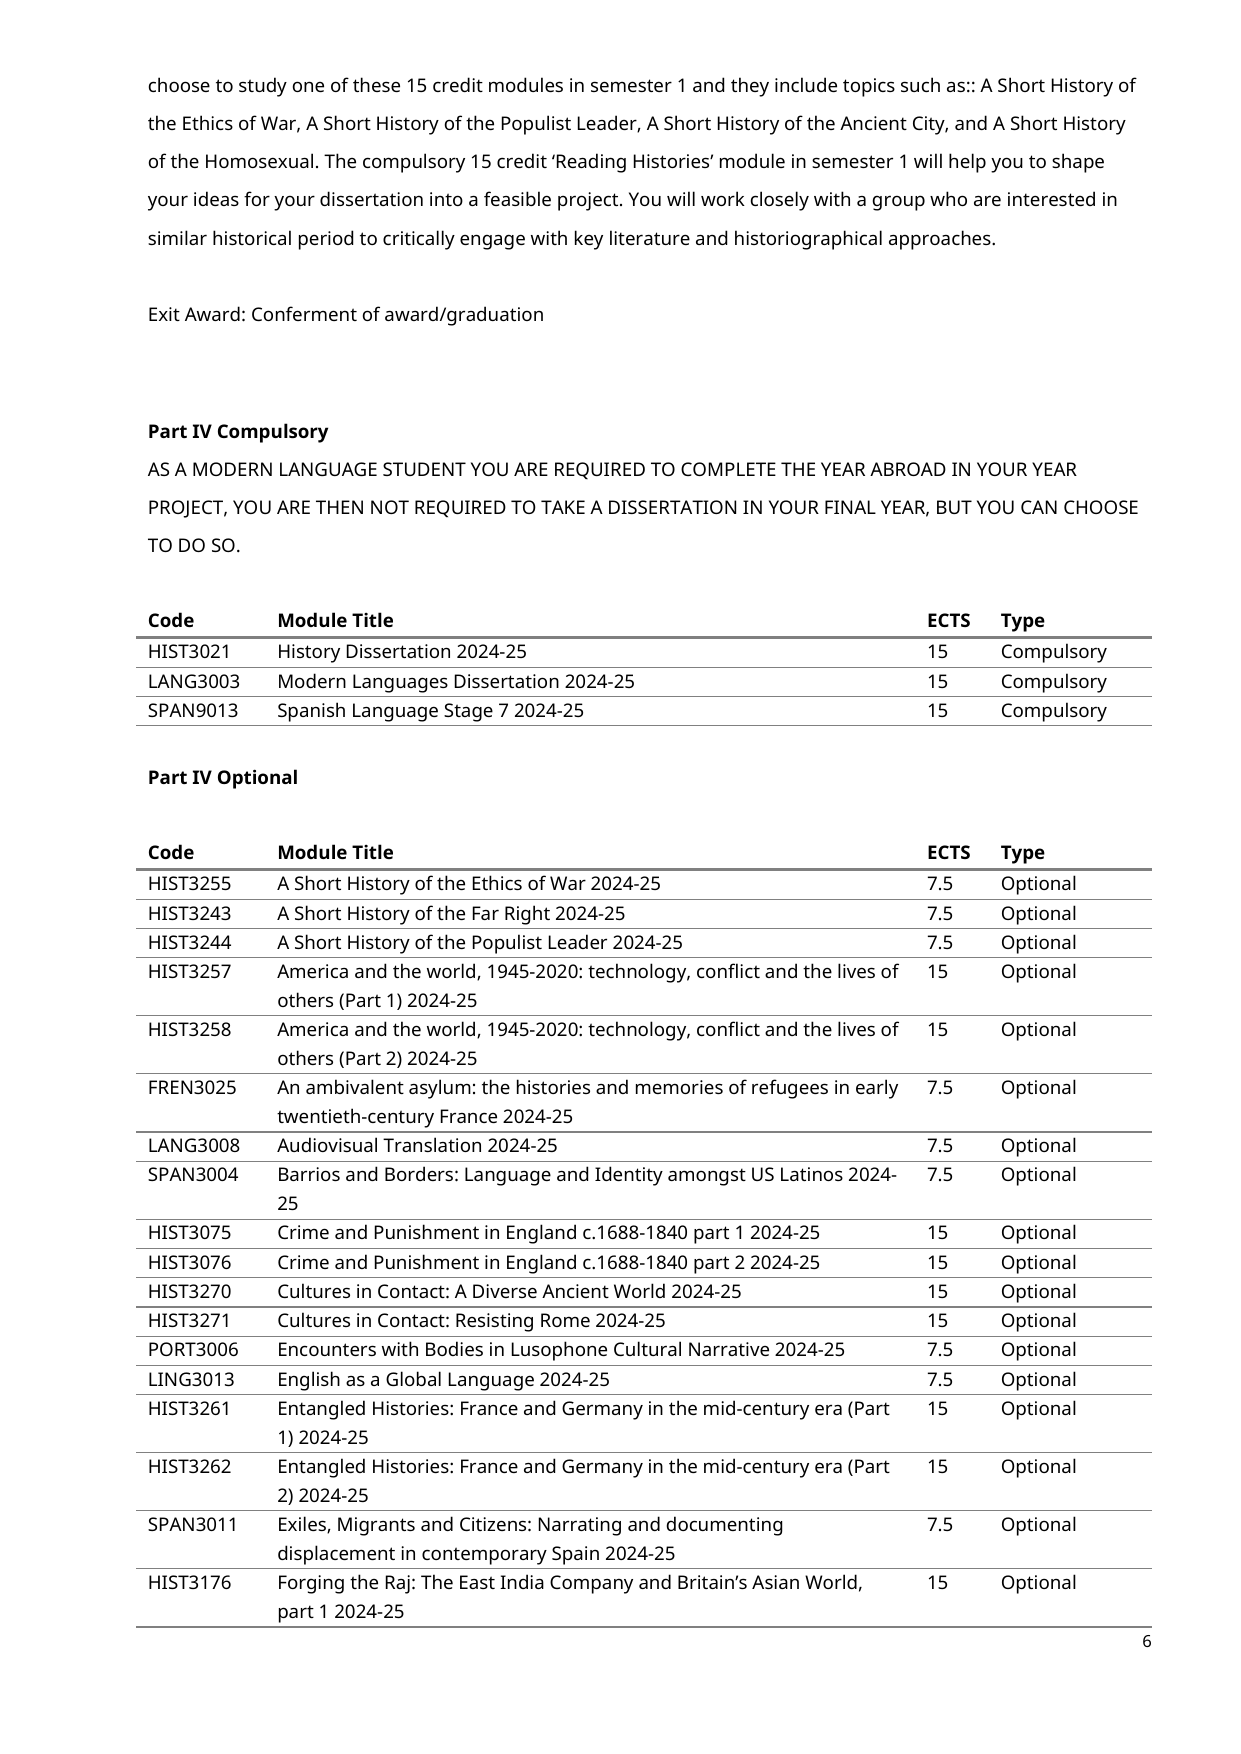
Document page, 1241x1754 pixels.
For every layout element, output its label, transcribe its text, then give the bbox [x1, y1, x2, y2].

table_cell HIST3176 [136, 1569, 266, 1626]
table_cell Optional [989, 900, 1152, 928]
table_cell Module Title [266, 607, 916, 636]
table_cell Forging the Raj: The East India Company and Britain’s Asian World, part 1 2024-25 [266, 1569, 916, 1626]
table_cell Optional [989, 958, 1152, 1015]
table_cell 7.5 [916, 1337, 989, 1365]
table_cell HIST3258 [136, 1016, 266, 1073]
table_cell Optional [989, 1337, 1152, 1365]
table_cell Optional [989, 1308, 1152, 1336]
table_cell 15 [916, 1220, 989, 1248]
table_cell SPAN3004 [136, 1162, 266, 1219]
table_cell Optional [989, 1016, 1152, 1073]
table_cell Audiovisual Translation 2024-25 [266, 1133, 916, 1161]
table_cell Exiles, Migrants and Citizens: Narrating and documenting displacement in contemporary Spain 2024-25 [266, 1511, 916, 1568]
table_cell 15 [916, 1308, 989, 1336]
table_cell Optional [989, 1453, 1152, 1510]
table_cell Encounters with Bodies in Lusophone Cultural Narrative 2024-25 [266, 1337, 916, 1365]
table_cell 7.5 [916, 871, 989, 899]
table_cell SPAN9013 [136, 697, 266, 725]
table_cell Cultures in Contact: A Diverse Ancient World 2024-25 [266, 1278, 916, 1306]
table_cell HIST3257 [136, 958, 266, 1015]
table_cell Crime and Punishment in England c.1688-1840 part 1 2024-25 [266, 1220, 916, 1248]
table_cell 15 [916, 639, 989, 667]
table_cell ECTS [916, 839, 989, 867]
table_cell 7.5 [916, 1366, 989, 1394]
table_cell A Short History of the Populist Leader 2024-25 [266, 929, 916, 957]
table_cell Optional [989, 1511, 1152, 1568]
table_cell LANG3008 [136, 1133, 266, 1161]
table_cell Entangled Histories: France and Germany in the mid-century era (Part 1) 2024-25 [266, 1395, 916, 1452]
table_cell Entangled Histories: France and Germany in the mid-century era (Part 2) 2024-25 [266, 1453, 916, 1510]
table_cell 7.5 [916, 1133, 989, 1161]
table_cell Optional [989, 1278, 1152, 1306]
table_cell Barrios and Borders: Language and Identity amongst US Latinos 2024-25 [266, 1162, 916, 1219]
table_cell Spanish Language Stage 7 2024-25 [266, 697, 916, 725]
table_cell 15 [916, 668, 989, 696]
table_cell HIST3076 [136, 1249, 266, 1277]
table_cell 15 [916, 1395, 989, 1452]
table_cell Optional [989, 929, 1152, 957]
table_cell Optional [989, 871, 1152, 899]
table_cell Optional [989, 1074, 1152, 1131]
table_cell 15 [916, 1453, 989, 1510]
table_cell An ambivalent asylum: the histories and memories of refugees in early twentieth-century France 2024-25 [266, 1074, 916, 1131]
table_cell 15 [916, 1249, 989, 1277]
table_cell Optional [989, 1133, 1152, 1161]
table_cell Optional [989, 1569, 1152, 1626]
table_cell Optional [989, 1366, 1152, 1394]
table_cell 15 [916, 1016, 989, 1073]
table_cell FREN3025 [136, 1074, 266, 1131]
table_cell 7.5 [916, 1162, 989, 1219]
table_cell 15 [916, 1278, 989, 1306]
table_cell Modern Languages Dissertation 2024-25 [266, 668, 916, 696]
table_cell HIST3243 [136, 900, 266, 928]
table_cell LING3013 [136, 1366, 266, 1394]
table_cell HIST3271 [136, 1308, 266, 1336]
table_cell A Short History of the Far Right 2024-25 [266, 900, 916, 928]
table_cell HIST3255 [136, 871, 266, 899]
table_cell SPAN3011 [136, 1511, 266, 1568]
table_cell HIST3270 [136, 1278, 266, 1306]
table_cell HIST3261 [136, 1395, 266, 1452]
table_cell HIST3075 [136, 1220, 266, 1248]
table_cell Type [989, 839, 1152, 867]
table_cell PORT3006 [136, 1337, 266, 1365]
table_cell choose to study one of these 15 credit modules in semester 1 and they include topics such as:: A Short History of the Ethics of War, A Short History of the Populist Leader, A Short History of the Ancient City, and A Short History of the Homosexual. The compulsory 15 credit ‘Reading Histories’ module in semester 1 will help you to shape your ideas for your dissertation into a feasible project. You will work closely with a group who are interested in similar historical period to critically engage with key literature and historiographical approaches. Exit Award: Conferment of award/graduation [136, 71, 1152, 380]
table_cell 7.5 [916, 1511, 989, 1568]
table_cell 15 [916, 697, 989, 725]
table_cell 15 [916, 958, 989, 1015]
table_cell Optional [989, 1162, 1152, 1219]
table_cell HIST3244 [136, 929, 266, 957]
table_cell ECTS [916, 607, 989, 636]
table_cell America and the world, 1945-2020: technology, conflict and the lives of others (Part 1) 2024-25 [266, 958, 916, 1015]
table_cell English as a Global Language 2024-25 [266, 1366, 916, 1394]
table_cell Part IV Compulsory AS A MODERN LANGUAGE STUDENT YOU ARE REQUIRED TO COMPLETE THE YEAR ABROAD IN YOUR YEAR PROJECT, YOU ARE THEN NOT REQUIRED TO TAKE A DISSERTATION IN YOUR FINAL YEAR, BUT YOU CAN CHOOSE TO DO SO. [136, 380, 1152, 607]
table_cell A Short History of the Ethics of War 2024-25 [266, 871, 916, 899]
table_cell Compulsory [989, 668, 1152, 696]
table_cell Optional [989, 1395, 1152, 1452]
table_cell 7.5 [916, 929, 989, 957]
table_cell Code [136, 839, 266, 867]
table_cell America and the world, 1945-2020: technology, conflict and the lives of others (Part 2) 2024-25 [266, 1016, 916, 1073]
table_cell Code [136, 607, 266, 636]
table_cell Part IV Optional [136, 726, 1152, 839]
table_cell Module Title [266, 839, 916, 867]
table_cell Type [989, 607, 1152, 636]
table_cell 15 [916, 1569, 989, 1626]
table_cell History Dissertation 2024-25 [266, 639, 916, 667]
table_cell Crime and Punishment in England c.1688-1840 part 2 2024-25 [266, 1249, 916, 1277]
table_cell HIST3021 [136, 639, 266, 667]
table_cell 7.5 [916, 1074, 989, 1131]
table_cell HIST3262 [136, 1453, 266, 1510]
table_cell Compulsory [989, 639, 1152, 667]
table_cell Optional [989, 1220, 1152, 1248]
table_cell 7.5 [916, 900, 989, 928]
table_cell Optional [989, 1249, 1152, 1277]
table_cell Compulsory [989, 697, 1152, 725]
table_cell LANG3003 [136, 668, 266, 696]
table_cell Cultures in Contact: Resisting Rome 2024-25 [266, 1308, 916, 1336]
